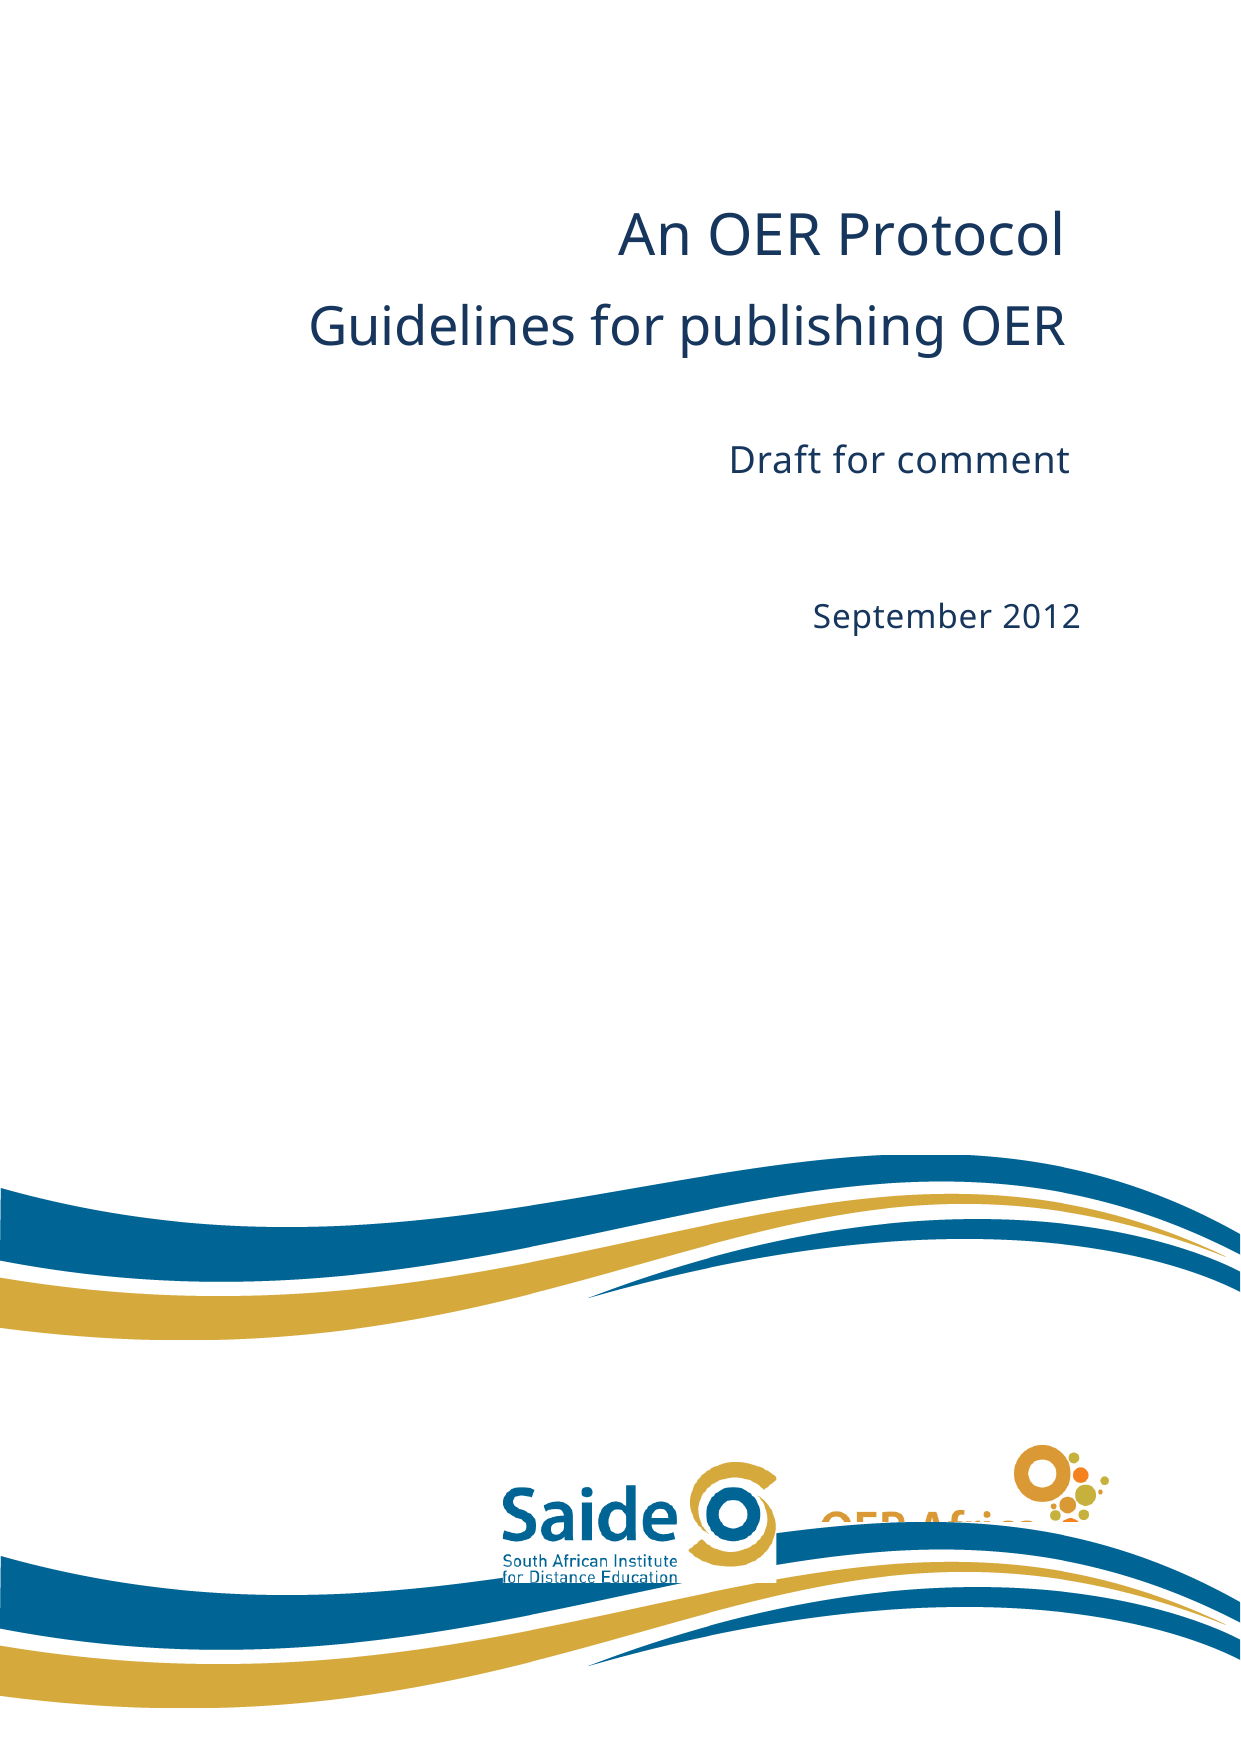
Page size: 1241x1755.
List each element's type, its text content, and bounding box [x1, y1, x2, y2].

text Guidelines for publishing OER [173, 285, 1081, 360]
subtitle Draft for comment [173, 432, 1081, 484]
subtitle September 2012 [173, 568, 1081, 643]
text An OER Protocol [173, 185, 1081, 273]
